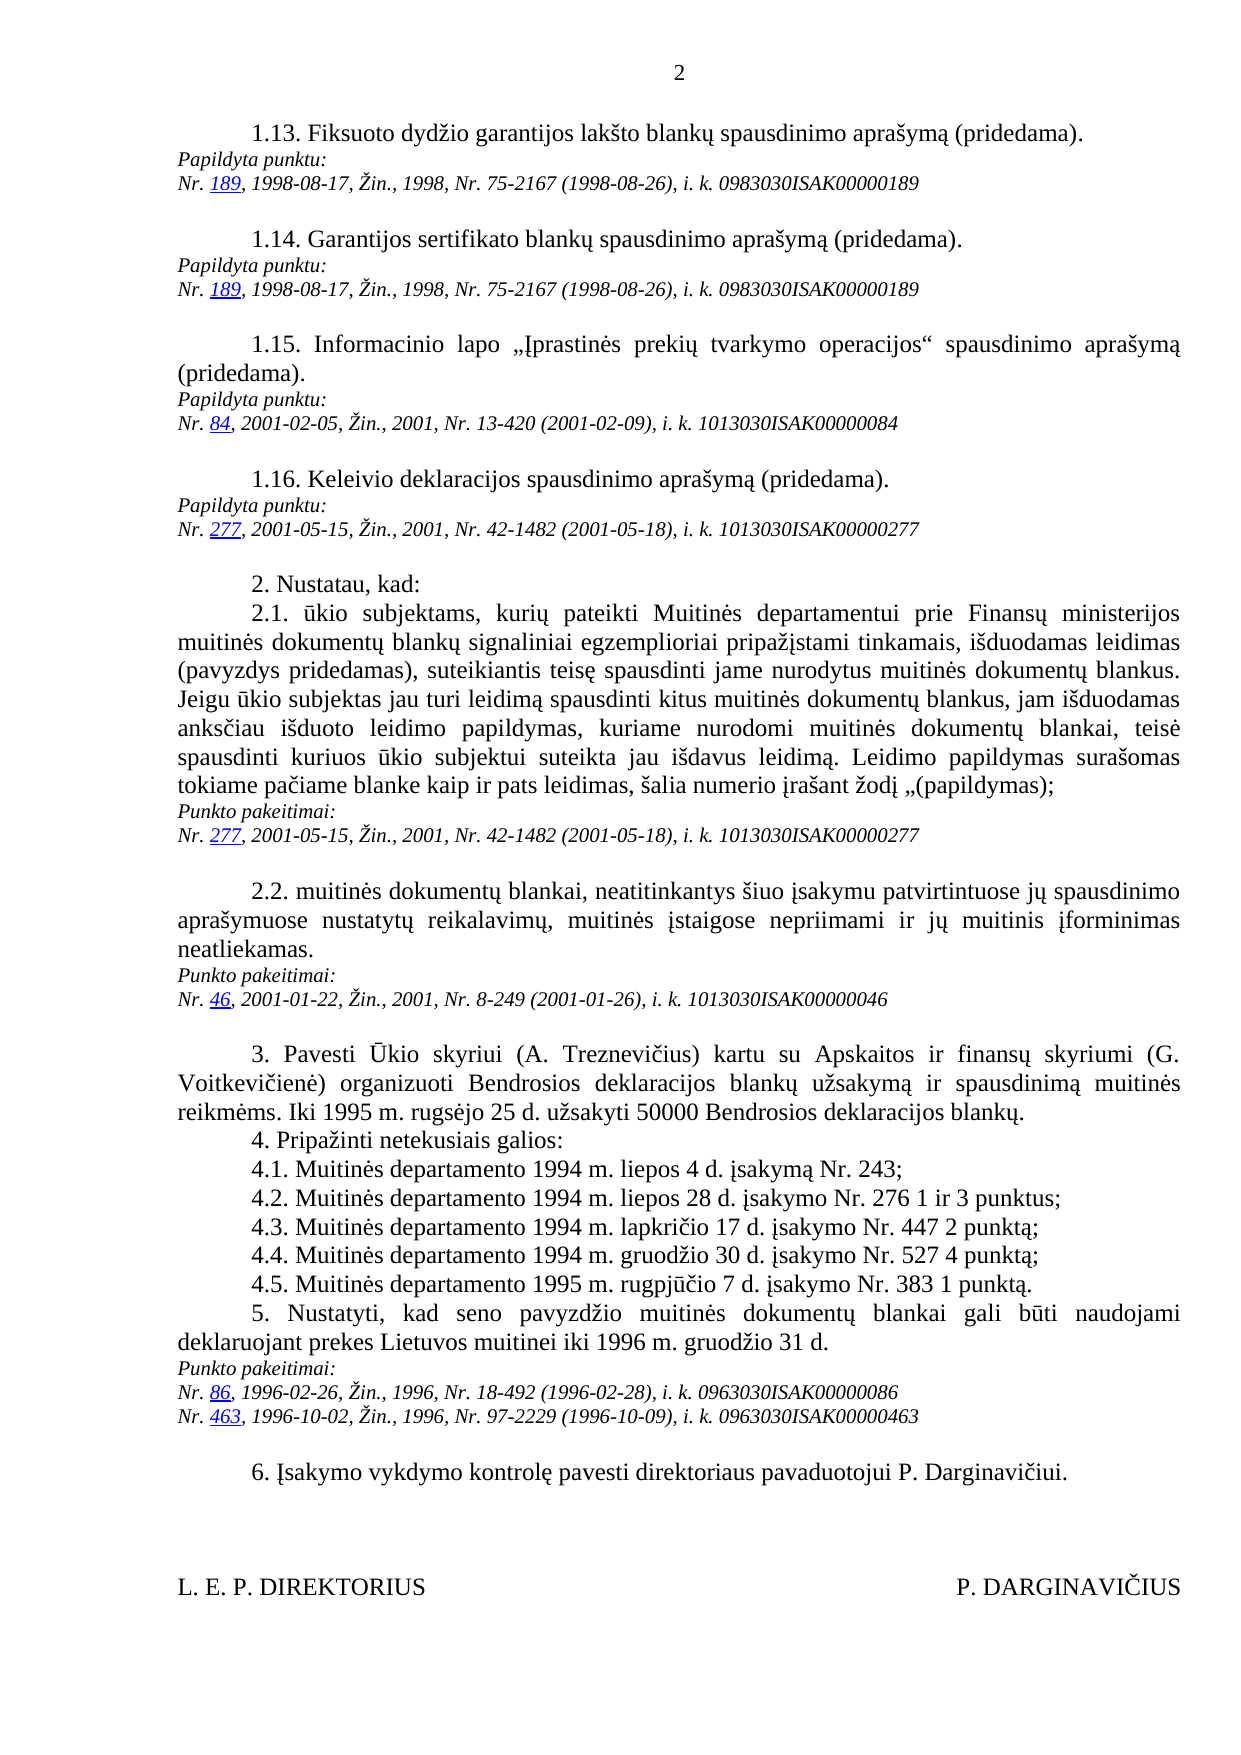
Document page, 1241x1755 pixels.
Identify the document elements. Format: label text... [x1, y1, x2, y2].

text Nr. 84, 2001-02-05, Žin., 2001, Nr. 13-420 (2001-02-09), i. k. 1013030ISAK00000084 [177, 411, 1181, 435]
text 1.14. Garantijos sertifikato blankų spausdinimo aprašymą (pridedama). [177, 224, 1181, 252]
text 3. Pavesti Ūkio skyriui (A. Treznevičius) kartu su Apskaitos ir finansų skyriumi (G. Voitkevičienė) organizuoti Bendrosios deklaracijos blankų užsakymą ir spausdinimą muitinės reikmėms. Iki 1995 m. rugsėjo 25 d. užsakyti 50000 Bendrosios deklaracijos blankų. [177, 1039, 1181, 1126]
text Papildyta punktu: [177, 492, 1181, 517]
text Nr. 189, 1998-08-17, Žin., 1998, Nr. 75-2167 (1998-08-26), i. k. 0983030ISAK00000189 [177, 171, 1181, 195]
text Papildyta punktu: [177, 387, 1181, 411]
text Nr. 86, 1996-02-26, Žin., 1996, Nr. 18-492 (1996-02-28), i. k. 0963030ISAK00000086 [177, 1380, 1181, 1404]
text 4. Pripažinti netekusiais galios: [177, 1126, 1181, 1154]
text 1.16. Keleivio deklaracijos spausdinimo aprašymą (pridedama). [177, 464, 1181, 492]
text Papildyta punktu: [177, 252, 1181, 277]
text 5. Nustatyti, kad seno pavyzdžio muitinės dokumentų blankai gali būti naudojami deklaruojant prekes Lietuvos muitinei iki 1996 m. gruodžio 31 d. [177, 1298, 1181, 1356]
text 2.2. muitinės dokumentų blankai, neatitinkantys šiuo įsakymu patvirtintuose jų spausdinimo aprašymuose nustatytų reikalavimų, muitinės įstaigose nepriimami ir jų muitinis įforminimas neatliekamas. [177, 876, 1181, 962]
text Papildyta punktu: [177, 147, 1181, 171]
text Punkto pakeitimai: [177, 799, 1181, 823]
text 1.15. Informacinio lapo „Įprastinės prekių tvarkymo operacijos“ spausdinimo aprašymą (pridedama). [177, 329, 1181, 387]
text Nr. 189, 1998-08-17, Žin., 1998, Nr. 75-2167 (1998-08-26), i. k. 0983030ISAK00000189 [177, 277, 1181, 301]
text L. E. P. DIREKTORIUS P. DARGINAVIČIUS [177, 1572, 1181, 1600]
text Nr. 277, 2001-05-15, Žin., 2001, Nr. 42-1482 (2001-05-18), i. k. 1013030ISAK00000277 [177, 823, 1181, 847]
text 4.1. Muitinės departamento 1994 m. liepos 4 d. įsakymą Nr. 243; [177, 1154, 1181, 1183]
text 2.1. ūkio subjektams, kurių pateikti Muitinės departamentui prie Finansų ministerijos muitinės dokumentų blankų signaliniai egzemplioriai pripažįstami tinkamais, išduodamas leidimas (pavyzdys pridedamas), suteikiantis teisę spausdinti jame nurodytus muitinės dokumentų blankus. Jeigu ūkio subjektas jau turi leidimą spausdinti kitus muitinės dokumentų blankus, jam išduodamas anksčiau išduoto leidimo papildymas, kuriame nurodomi muitinės dokumentų blankai, teisė spausdinti kuriuos ūkio subjektui suteikta jau išdavus leidimą. Leidimo papildymas surašomas tokiame pačiame blanke kaip ir pats leidimas, šalia numerio įrašant žodį „(papildymas); [177, 598, 1181, 799]
text 4.2. Muitinės departamento 1994 m. liepos 28 d. įsakymo Nr. 276 1 ir 3 punktus; [177, 1183, 1181, 1212]
text 4.3. Muitinės departamento 1994 m. lapkričio 17 d. įsakymo Nr. 447 2 punktą; [177, 1212, 1181, 1241]
text Nr. 463, 1996-10-02, Žin., 1996, Nr. 97-2229 (1996-10-09), i. k. 0963030ISAK00000463 [177, 1404, 1181, 1428]
text 6. Įsakymo vykdymo kontrolę pavesti direktoriaus pavaduotojui P. Darginavičiui. [177, 1457, 1181, 1485]
text 2. Nustatau, kad: [177, 569, 1181, 598]
text Punkto pakeitimai: [177, 962, 1181, 987]
text 4.5. Muitinės departamento 1995 m. rugpjūčio 7 d. įsakymo Nr. 383 1 punktą. [177, 1269, 1181, 1298]
text 1.13. Fiksuoto dydžio garantijos lakšto blankų spausdinimo aprašymą (pridedama). [177, 118, 1181, 147]
text 4.4. Muitinės departamento 1994 m. gruodžio 30 d. įsakymo Nr. 527 4 punktą; [177, 1241, 1181, 1269]
text Nr. 277, 2001-05-15, Žin., 2001, Nr. 42-1482 (2001-05-18), i. k. 1013030ISAK00000277 [177, 517, 1181, 541]
text Nr. 46, 2001-01-22, Žin., 2001, Nr. 8-249 (2001-01-26), i. k. 1013030ISAK00000046 [177, 987, 1181, 1011]
text Punkto pakeitimai: [177, 1356, 1181, 1380]
